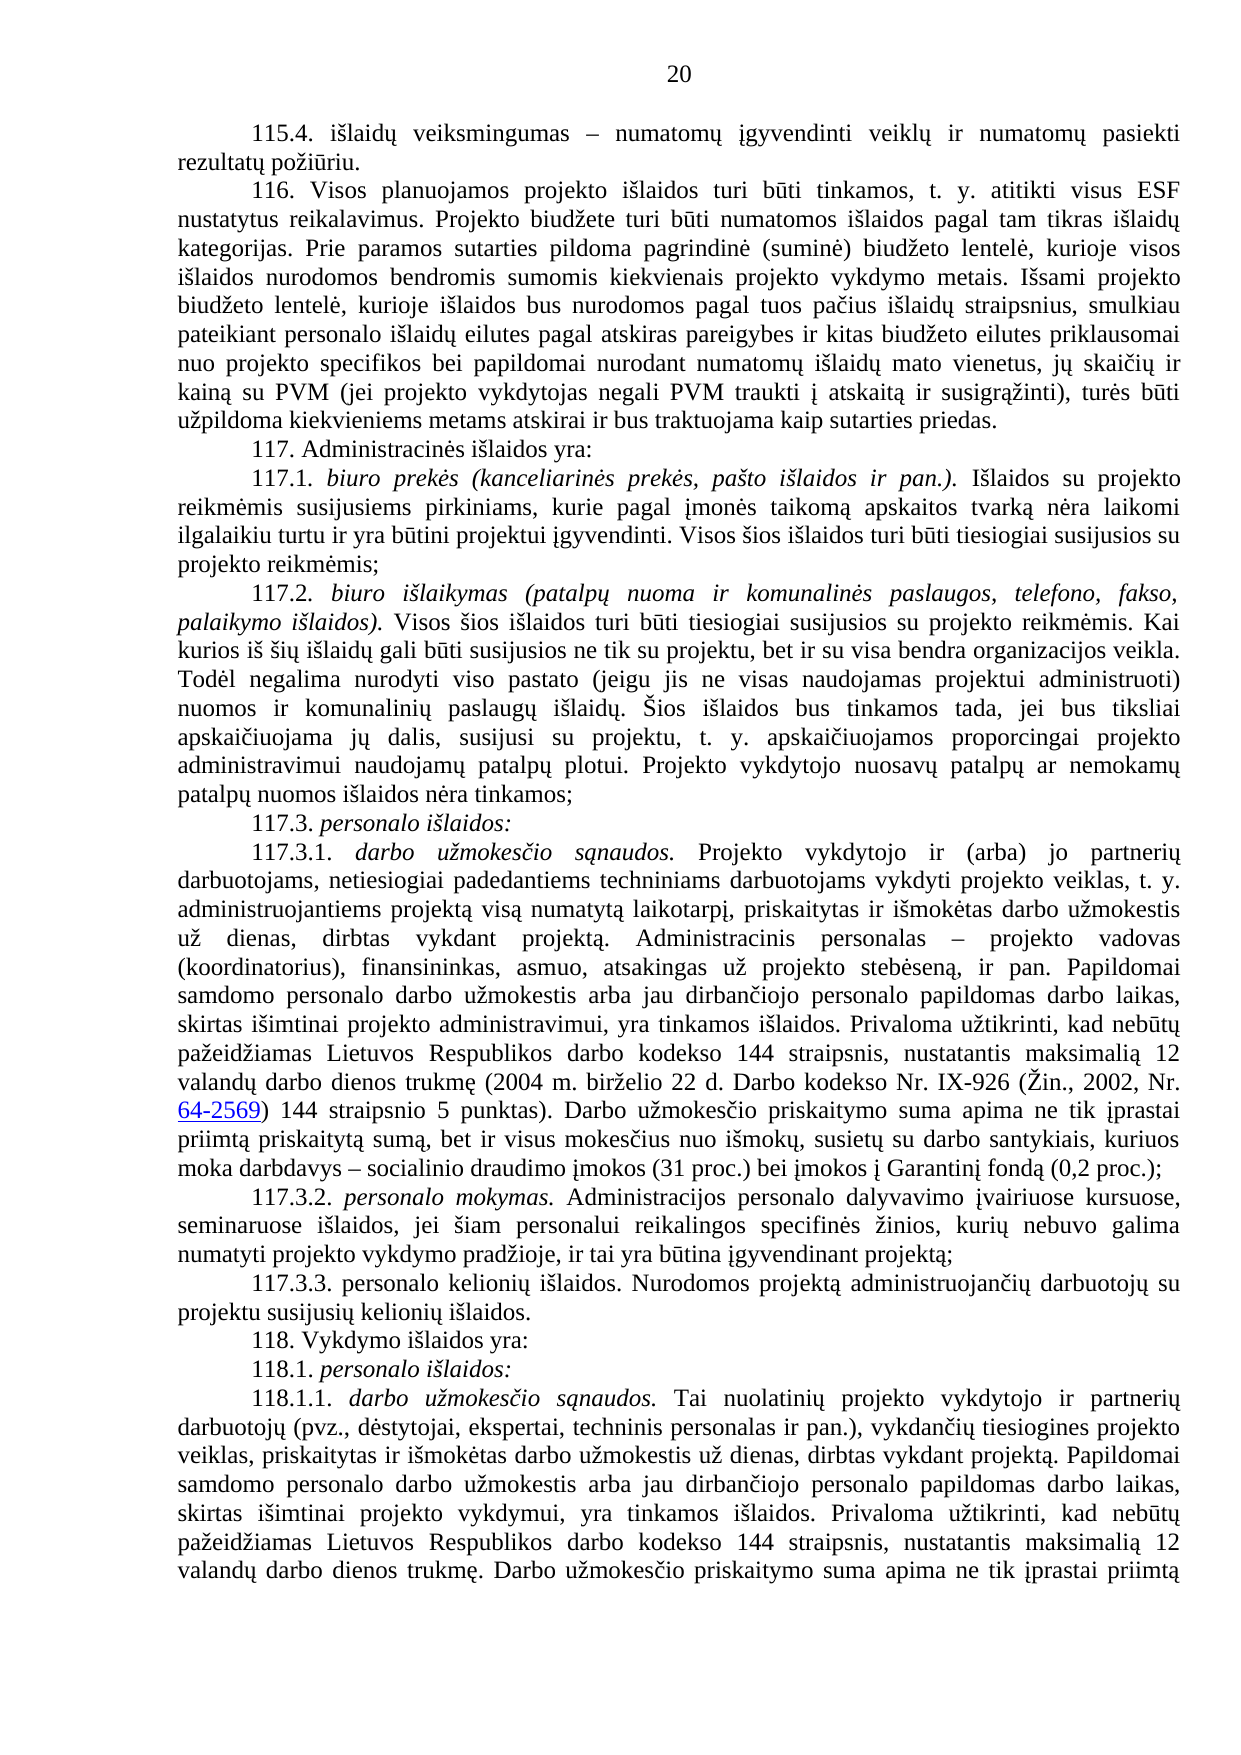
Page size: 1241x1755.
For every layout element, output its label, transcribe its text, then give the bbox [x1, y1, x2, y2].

text 118.1.1. darbo užmokesčio sąnaudos. Tai nuolatinių projekto vykdytojo ir partnerių darbuotojų (pvz., dėstytojai, ekspertai, techninis personalas ir pan.), vykdančių tiesiogines projekto veiklas, priskaitytas ir išmokėtas darbo užmokestis už dienas, dirbtas vykdant projektą. Papildomai samdomo personalo darbo užmokestis arba jau dirbančiojo personalo papildomas darbo laikas, skirtas išimtinai projekto vykdymui, yra tinkamos išlaidos. Privaloma užtikrinti, kad nebūtų pažeidžiamas Lietuvos Respublikos darbo kodekso 144 straipsnis, nustatantis maksimalią 12 valandų darbo dienos trukmę. Darbo užmokesčio priskaitymo suma apima ne tik įprastai priimtą [177, 1383, 1181, 1584]
text 117.1. biuro prekės (kanceliarinės prekės, pašto išlaidos ir pan.). Išlaidos su projekto reikmėmis susijusiems pirkiniams, kurie pagal įmonės taikomą apskaitos tvarką nėra laikomi ilgalaikiu turtu ir yra būtini projektui įgyvendinti. Visos šios išlaidos turi būti tiesiogiai susijusios su projekto reikmėmis; [177, 463, 1181, 578]
text 117.3.1. darbo užmokesčio sąnaudos. Projekto vykdytojo ir (arba) jo partnerių darbuotojams, netiesiogiai padedantiems techniniams darbuotojams vykdyti projekto veiklas, t. y. administruojantiems projektą visą numatytą laikotarpį, priskaitytas ir išmokėtas darbo užmokestis už dienas, dirbtas vykdant projektą. Administracinis personalas – projekto vadovas (koordinatorius), finansininkas, asmuo, atsakingas už projekto stebėseną, ir pan. Papildomai samdomo personalo darbo užmokestis arba jau dirbančiojo personalo papildomas darbo laikas, skirtas išimtinai projekto administravimui, yra tinkamos išlaidos. Privaloma užtikrinti, kad nebūtų pažeidžiamas Lietuvos Respublikos darbo kodekso 144 straipsnis, nustatantis maksimalią 12 valandų darbo dienos trukmę (2004 m. birželio 22 d. Darbo kodekso Nr. IX-926 (Žin., 2002, Nr. 64-2569) 144 straipsnio 5 punktas). Darbo užmokesčio priskaitymo suma apima ne tik įprastai priimtą priskaitytą sumą, bet ir visus mokesčius nuo išmokų, susietų su darbo santykiais, kuriuos moka darbdavys – socialinio draudimo įmokos (31 proc.) bei įmokos į Garantinį fondą (0,2 proc.); [177, 837, 1181, 1182]
text 117.3.2. personalo mokymas. Administracijos personalo dalyvavimo įvairiuose kursuose, seminaruose išlaidos, jei šiam personalui reikalingos specifinės žinios, kurių nebuvo galima numatyti projekto vykdymo pradžioje, ir tai yra būtina įgyvendinant projektą; [177, 1182, 1181, 1268]
text 116. Visos planuojamos projekto išlaidos turi būti tinkamos, t. y. atitikti visus ESF nustatytus reikalavimus. Projekto biudžete turi būti numatomos išlaidos pagal tam tikras išlaidų kategorijas. Prie paramos sutarties pildoma pagrindinė (suminė) biudžeto lentelė, kurioje visos išlaidos nurodomos bendromis sumomis kiekvienais projekto vykdymo metais. Išsami projekto biudžeto lentelė, kurioje išlaidos bus nurodomos pagal tuos pačius išlaidų straipsnius, smulkiau pateikiant personalo išlaidų eilutes pagal atskiras pareigybes ir kitas biudžeto eilutes priklausomai nuo projekto specifikos bei papildomai nurodant numatomų išlaidų mato vienetus, jų skaičių ir kainą su PVM (jei projekto vykdytojas negali PVM traukti į atskaitą ir susigrąžinti), turės būti užpildoma kiekvieniems metams atskirai ir bus traktuojama kaip sutarties priedas. [177, 176, 1181, 434]
text 117. Administracinės išlaidos yra: [177, 434, 1181, 463]
text 117.3.3. personalo kelionių išlaidos. Nurodomos projektą administruojančių darbuotojų su projektu susijusių kelionių išlaidos. [177, 1268, 1181, 1326]
text 117.3. personalo išlaidos: [177, 808, 1181, 837]
text 118.1. personalo išlaidos: [177, 1354, 1181, 1383]
text 118. Vykdymo išlaidos yra: [177, 1326, 1181, 1354]
text 117.2. biuro išlaikymas (patalpų nuoma ir komunalinės paslaugos, telefono, fakso, palaikymo išlaidos). Visos šios išlaidos turi būti tiesiogiai susijusios su projekto reikmėmis. Kai kurios iš šių išlaidų gali būti susijusios ne tik su projektu, bet ir su visa bendra organizacijos veikla. Todėl negalima nurodyti viso pastato (jeigu jis ne visas naudojamas projektui administruoti) nuomos ir komunalinių paslaugų išlaidų. Šios išlaidos bus tinkamos tada, jei bus tiksliai apskaičiuojama jų dalis, susijusi su projektu, t. y. apskaičiuojamos proporcingai projekto administravimui naudojamų patalpų plotui. Projekto vykdytojo nuosavų patalpų ar nemokamų patalpų nuomos išlaidos nėra tinkamos; [177, 578, 1181, 808]
text 115.4. išlaidų veiksmingumas – numatomų įgyvendinti veiklų ir numatomų pasiekti rezultatų požiūriu. [177, 118, 1181, 176]
